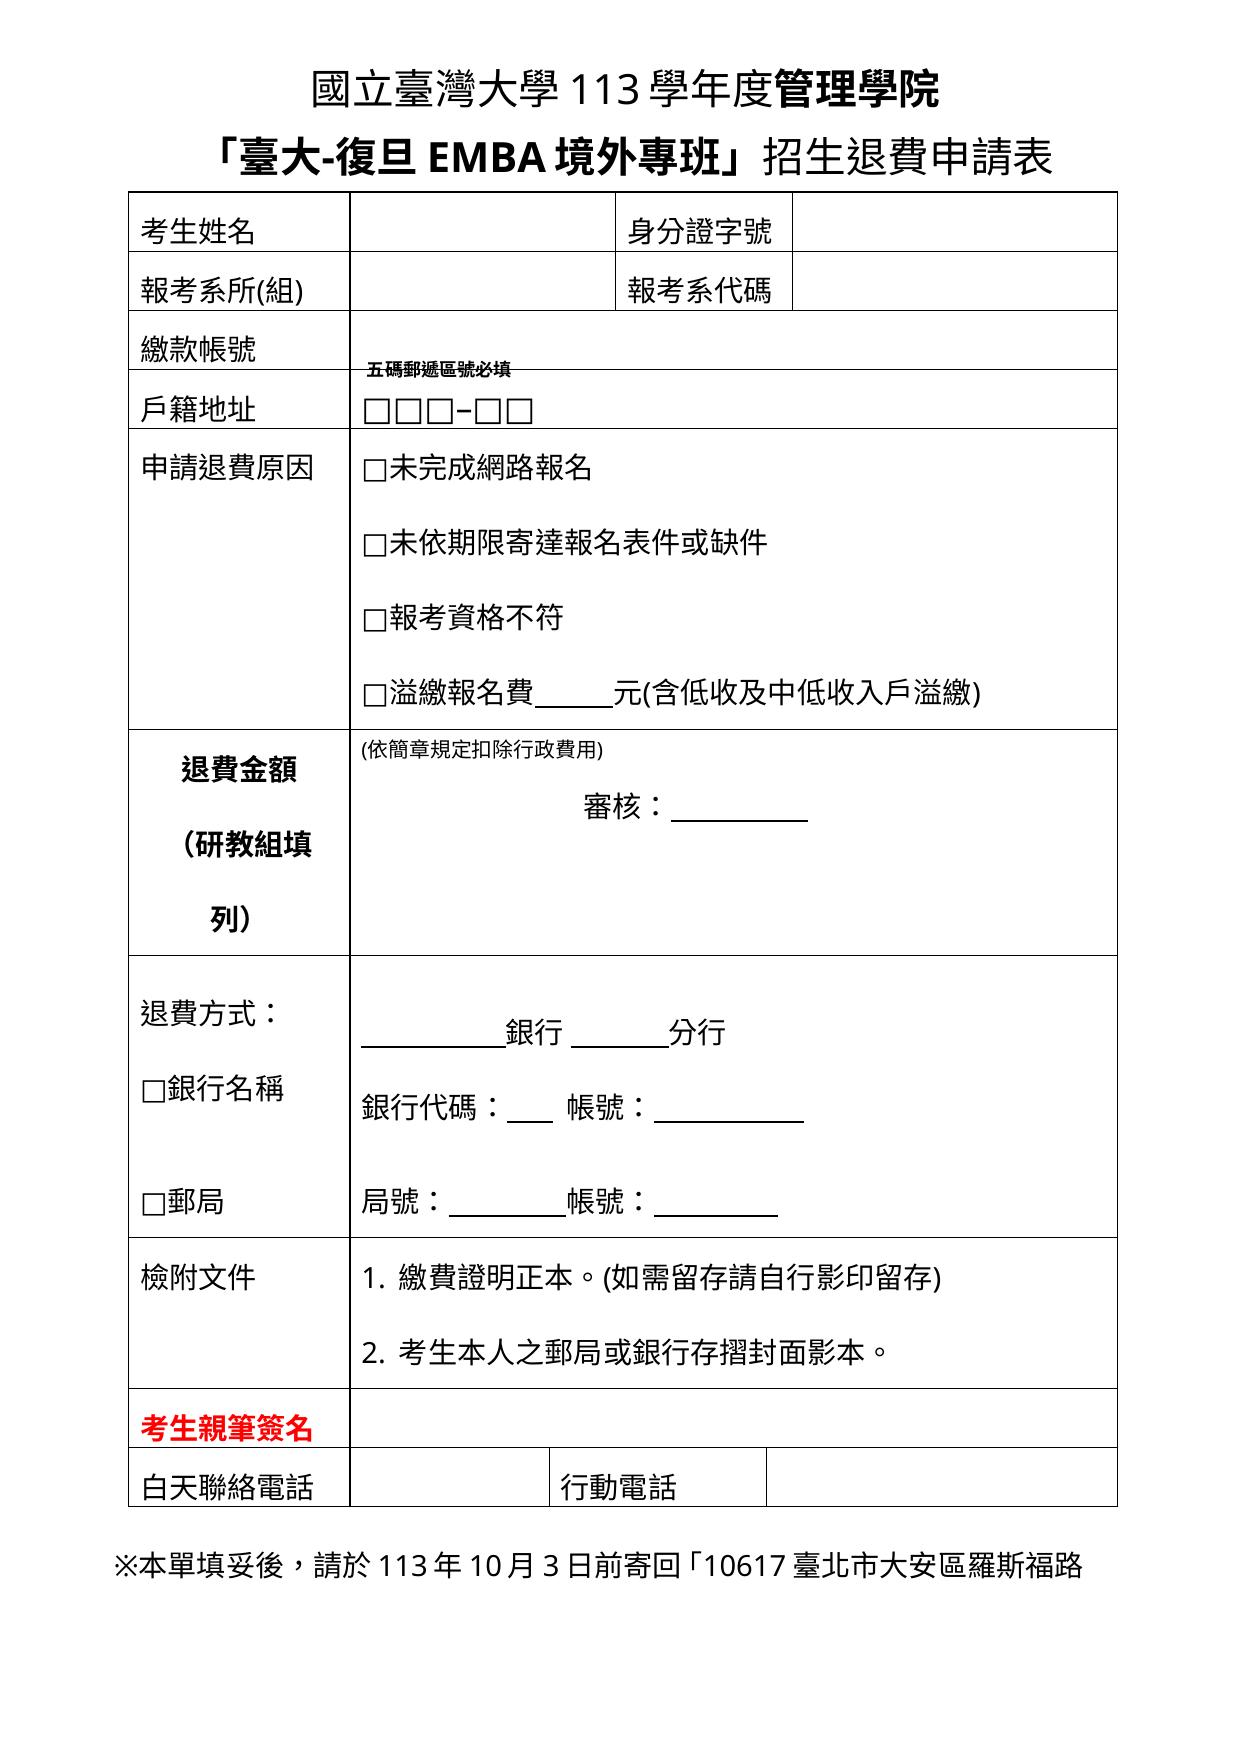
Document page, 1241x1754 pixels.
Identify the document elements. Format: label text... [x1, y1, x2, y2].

table_header 身分證字號 [616, 193, 792, 251]
table_header 考生姓名 [129, 193, 349, 251]
table_cell (依簡章規定扣除行政費用) 審核： [351, 730, 1117, 955]
table_cell □□□–□□ [351, 370, 1117, 428]
table_header [351, 193, 615, 251]
table_cell [767, 1448, 1117, 1506]
table_cell 考生親筆簽名 [129, 1389, 349, 1447]
table_cell 報考系代碼 [616, 252, 792, 309]
table_cell □未完成網路報名 □未依期限寄達報名表件或缺件 □報考資格不符 □溢繳報名費 元(含低收及中低收入戶溢繳) [351, 429, 1117, 729]
text ※本單填妥後，請於113年10月3日前寄回「10617臺北市大安區羅斯福路 [114, 1526, 1084, 1601]
text 「臺大-復旦EMBA境外專班」招生退費申請表 [187, 116, 1063, 191]
table_cell [351, 252, 615, 309]
table_cell 繳費證明正本。(如需留存請自行影印留存) 考生本人之郵局或銀行存摺封面影本。 [351, 1238, 1117, 1388]
table_cell [793, 252, 1117, 309]
table_cell 報考系所(組) [129, 252, 349, 309]
table_cell 退費方式： □銀行名稱 □郵局 [129, 956, 349, 1237]
table_cell 行動電話 [550, 1448, 766, 1506]
table_cell 繳款帳號 [129, 311, 349, 369]
table_header [793, 193, 1117, 251]
table_cell 銀行 分行 銀行代碼： 帳號： 局號： 帳號： [351, 956, 1117, 1237]
table_cell 檢附文件 [129, 1238, 349, 1388]
table_cell 戶籍地址 [129, 370, 349, 428]
table_cell 白天聯絡電話 [129, 1448, 349, 1506]
text 國立臺灣大學113學年度管理學院 [187, 56, 1063, 116]
table_cell 申請退費原因 [129, 429, 349, 729]
table_cell 退費金額 （研教組填列） [129, 730, 349, 955]
table_cell [351, 1448, 549, 1506]
table_cell [351, 311, 1117, 369]
table_cell [351, 1389, 1117, 1447]
